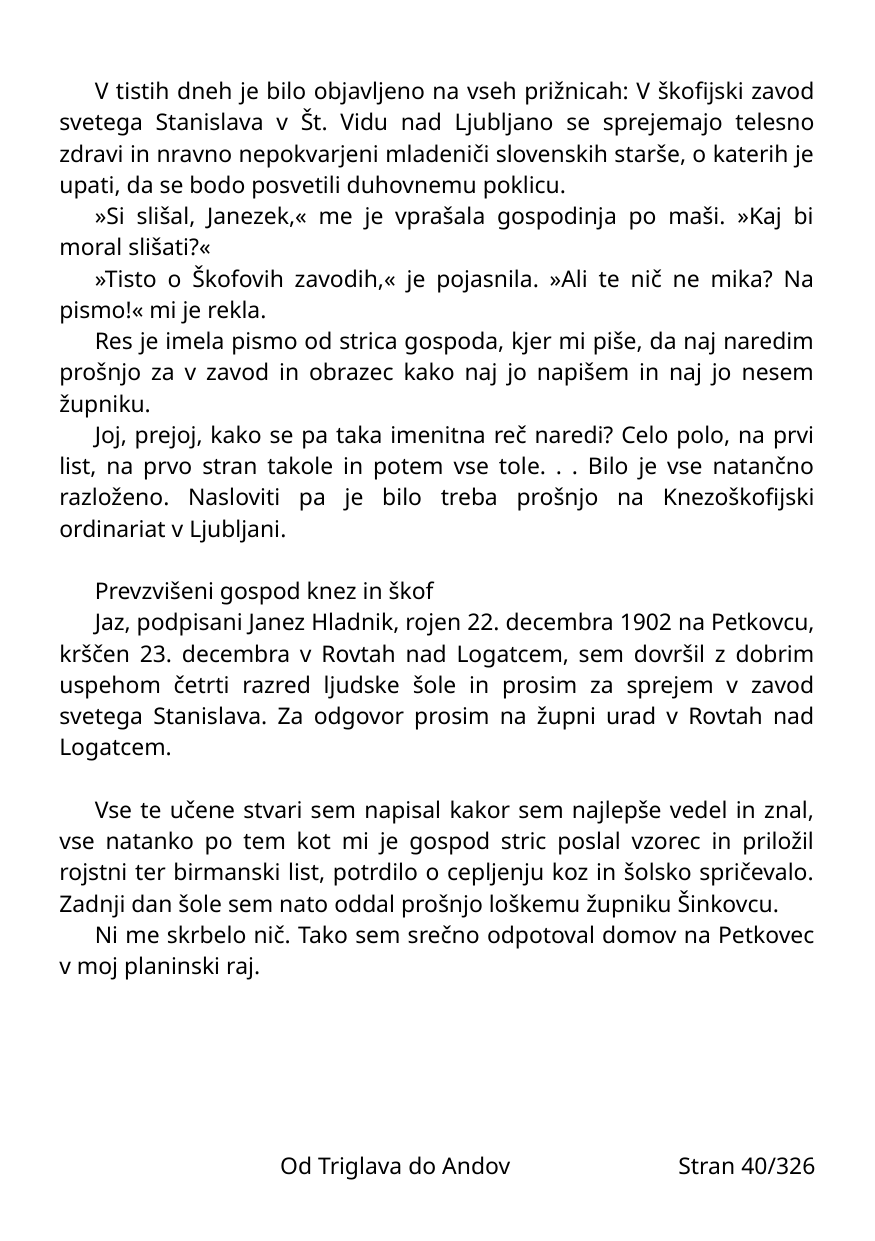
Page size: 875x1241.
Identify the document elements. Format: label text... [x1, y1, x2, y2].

text Ni me skrbelo nič. Tako sem srečno odpotoval domov na Petkovec v moj planinski raj. [59, 919, 815, 981]
text »Si slišal, Janezek,« me je vprašala gospodinja po maši. »Kaj bi moral slišati?« [59, 200, 815, 262]
text Jaz, podpisani Janez Hladnik, rojen 22. decembra 1902 na Petkovcu, krščen 23. decembra v Rovtah nad Logatcem, sem dovršil z dobrim uspehom četrti razred ljudske šole in prosim za sprejem v zavod svetega Stanislava. Za odgovor prosim na župni urad v Rovtah nad Logatcem. [59, 606, 815, 762]
text »Tisto o Škofovih zavodih,« je pojasnila. »Ali te nič ne mika? Na pismo!« mi je rekla. [59, 262, 815, 325]
text Res je imela pismo od strica gospoda, kjer mi piše, da naj naredim prošnjo za v zavod in obrazec kako naj jo napišem in naj jo nesem župniku. [59, 325, 815, 419]
text V tistih dneh je bilo objavljeno na vseh prižnicah: V škofijski zavod svetega Stanislava v Št. Vidu nad Ljubljano se sprejemajo telesno zdravi in nravno nepokvarjeni mladeniči slovenskih starše, o katerih je upati, da se bodo posvetili duhovnemu poklicu. [59, 75, 815, 200]
text Joj, prejoj, kako se pa taka imenitna reč naredi? Celo polo, na prvi list, na prvo stran takole in potem vse tole. . . Bilo je vse natančno razloženo. Nasloviti pa je bilo treba prošnjo na Knezoškofijski ordinariat v Ljubljani. [59, 419, 815, 544]
text Prevzvišeni gospod knez in škof [59, 575, 815, 606]
text Vse te učene stvari sem napisal kakor sem najlepše vedel in znal, vse natanko po tem kot mi je gospod stric poslal vzorec in priložil rojstni ter birmanski list, potrdilo o cepljenju koz in šolsko spričevalo. Zadnji dan šole sem nato oddal prošnjo loškemu župniku Šinkovcu. [59, 794, 815, 919]
